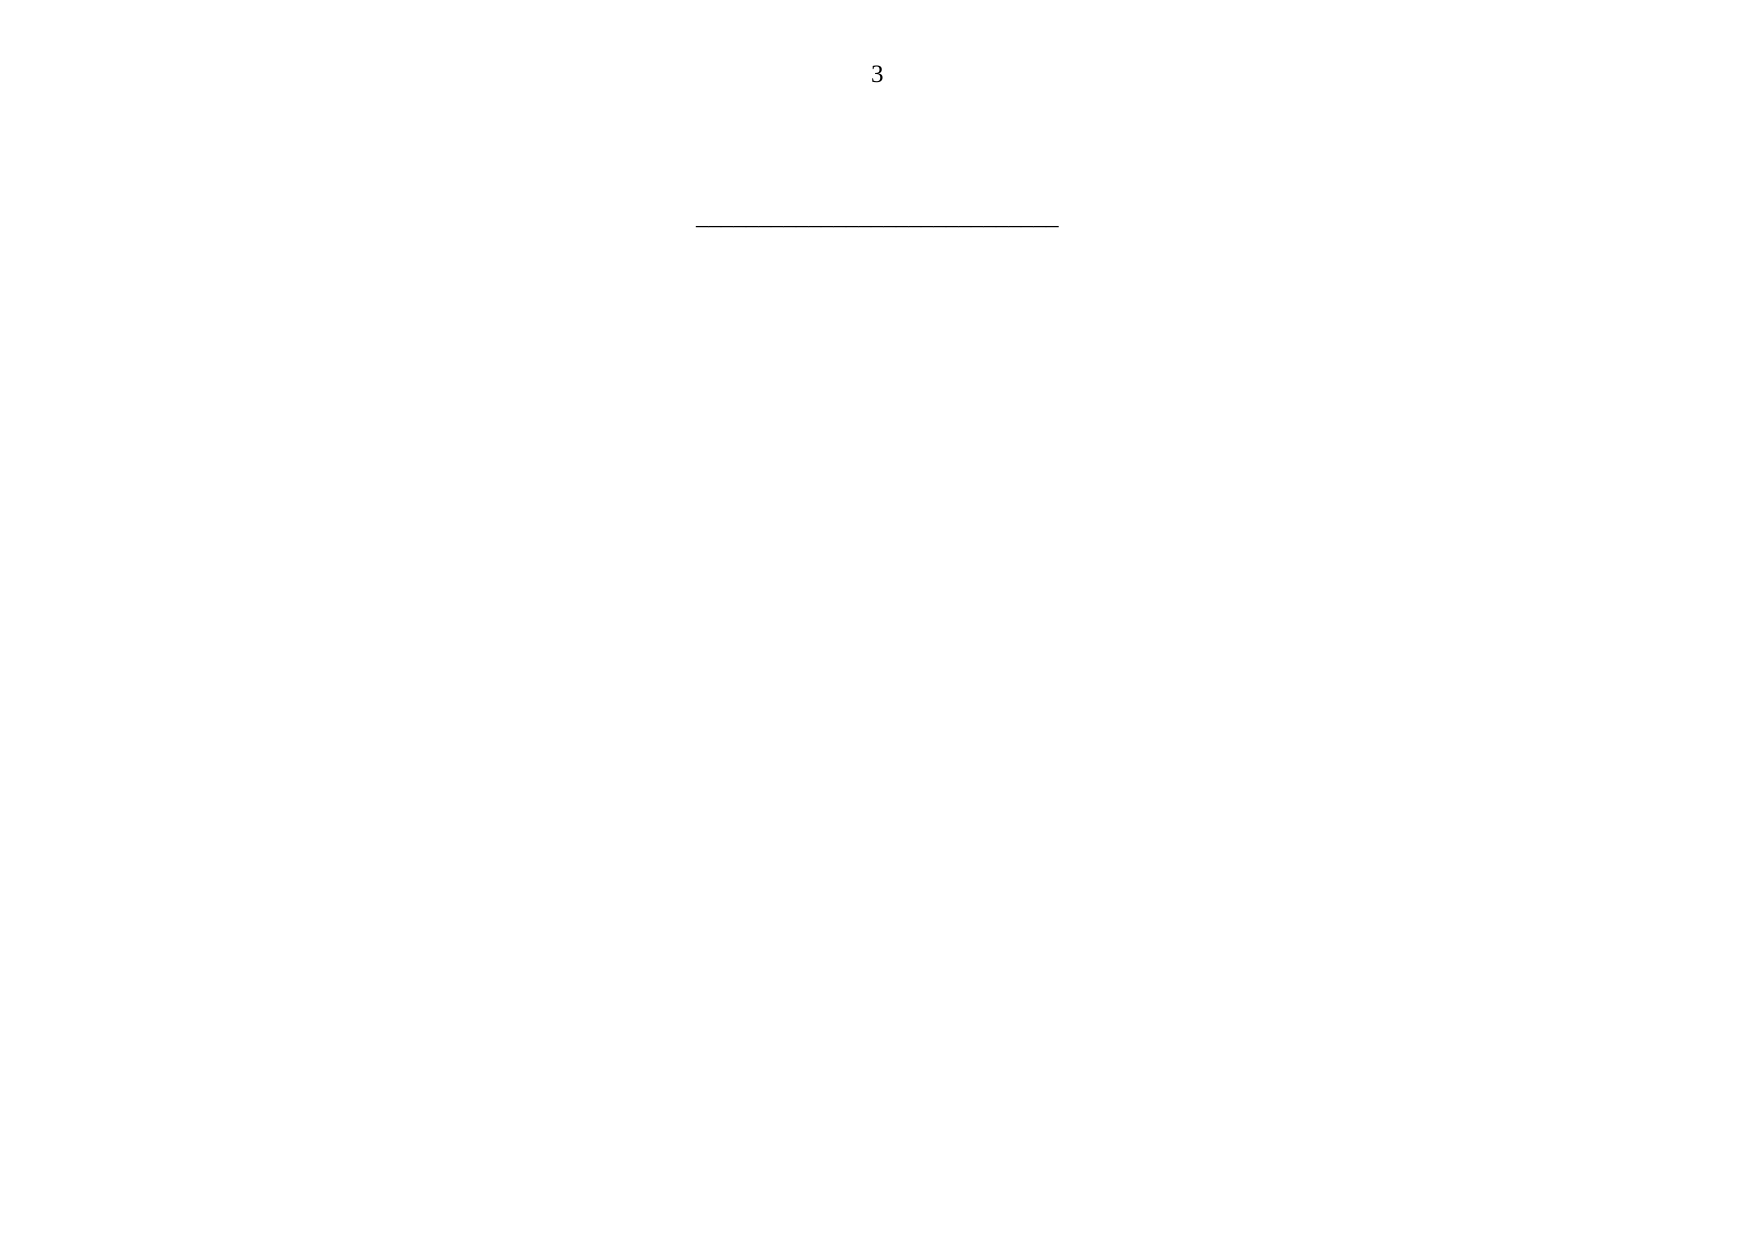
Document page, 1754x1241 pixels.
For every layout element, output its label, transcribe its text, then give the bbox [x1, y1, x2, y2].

text _____________________________ [75, 201, 1679, 230]
